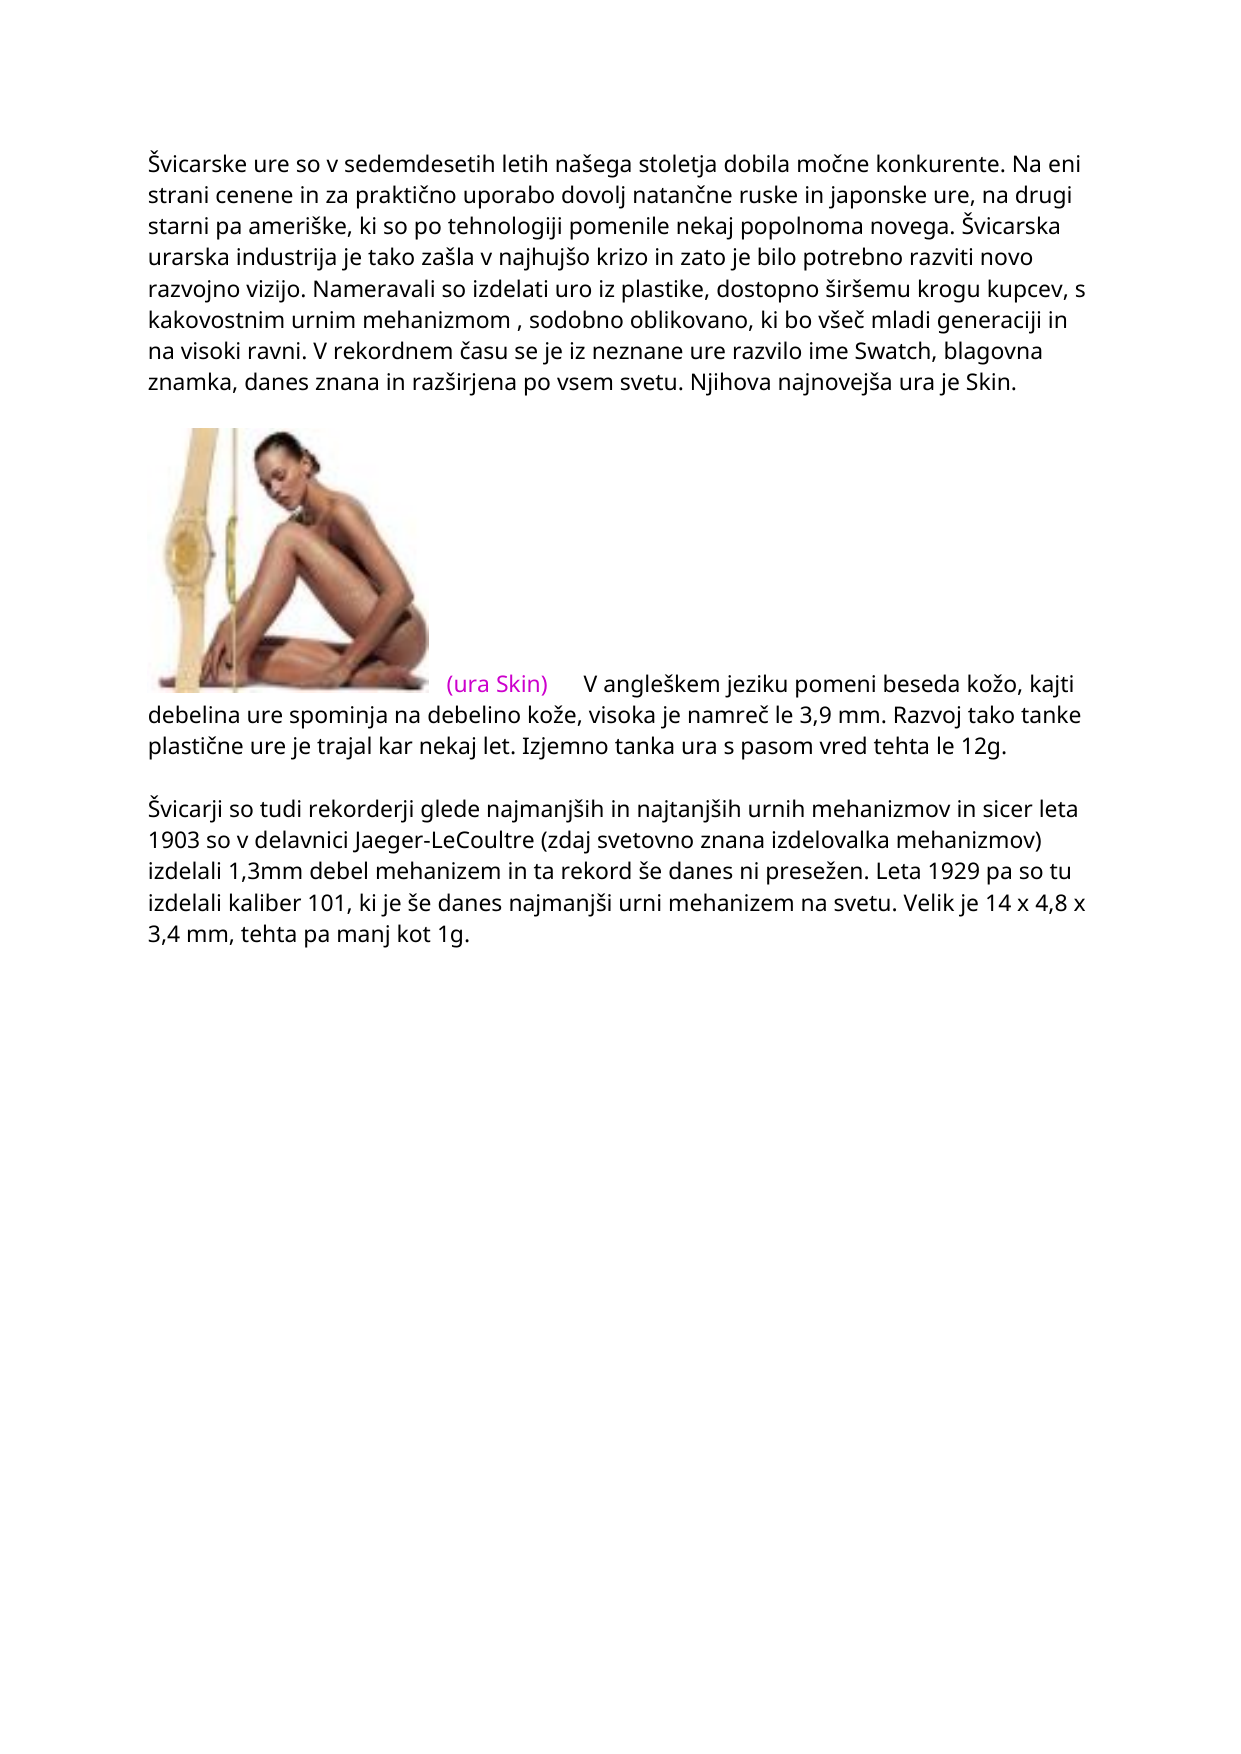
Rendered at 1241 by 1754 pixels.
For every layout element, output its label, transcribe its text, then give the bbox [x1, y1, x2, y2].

picture [147, 428, 429, 693]
text Švicarske ure so v sedemdesetih letih našega stoletja dobila močne konkurente. Na eni strani cenene in za praktično uporabo dovolj natančne ruske in japonske ure, na drugi starni pa ameriške, ki so po tehnologiji pomenile nekaj popolnoma novega. Švicarska urarska industrija je tako zašla v najhujšo krizo in zato je bilo potrebno razviti novo razvojno vizijo. Nameravali so izdelati uro iz plastike, dostopno širšemu krogu kupcev, s kakovostnim urnim mehanizmom , sodobno oblikovano, ki bo všeč mladi generaciji in na visoki ravni. V rekordnem času se je iz neznane ure razvilo ime Swatch, blagovna znamka, danes znana in razširjena po vsem svetu. Njihova najnovejša ura je Skin. [148, 148, 1093, 398]
text Švicarji so tudi rekorderji glede najmanjših in najtanjših urnih mehanizmov in sicer leta 1903 so v delavnici Jaeger-LeCoultre (zdaj svetovno znana izdelovalka mehanizmov) izdelali 1,3mm debel mehanizem in ta rekord še danes ni presežen. Leta 1929 pa so tu izdelali kaliber 101, ki je še danes najmanjši urni mehanizem na svetu. Velik je 14 x 4,8 x 3,4 mm, tehta pa manj kot 1g. [148, 793, 1093, 949]
text (ura Skin) V angleškem jeziku pomeni beseda kožo, kajti debelina ure spominja na debelino kože, visoka je namreč le 3,9 mm. Razvoj tako tanke plastične ure je trajal kar nekaj let. Izjemno tanka ura s pasom vred tehta le 12g. [148, 429, 1093, 762]
